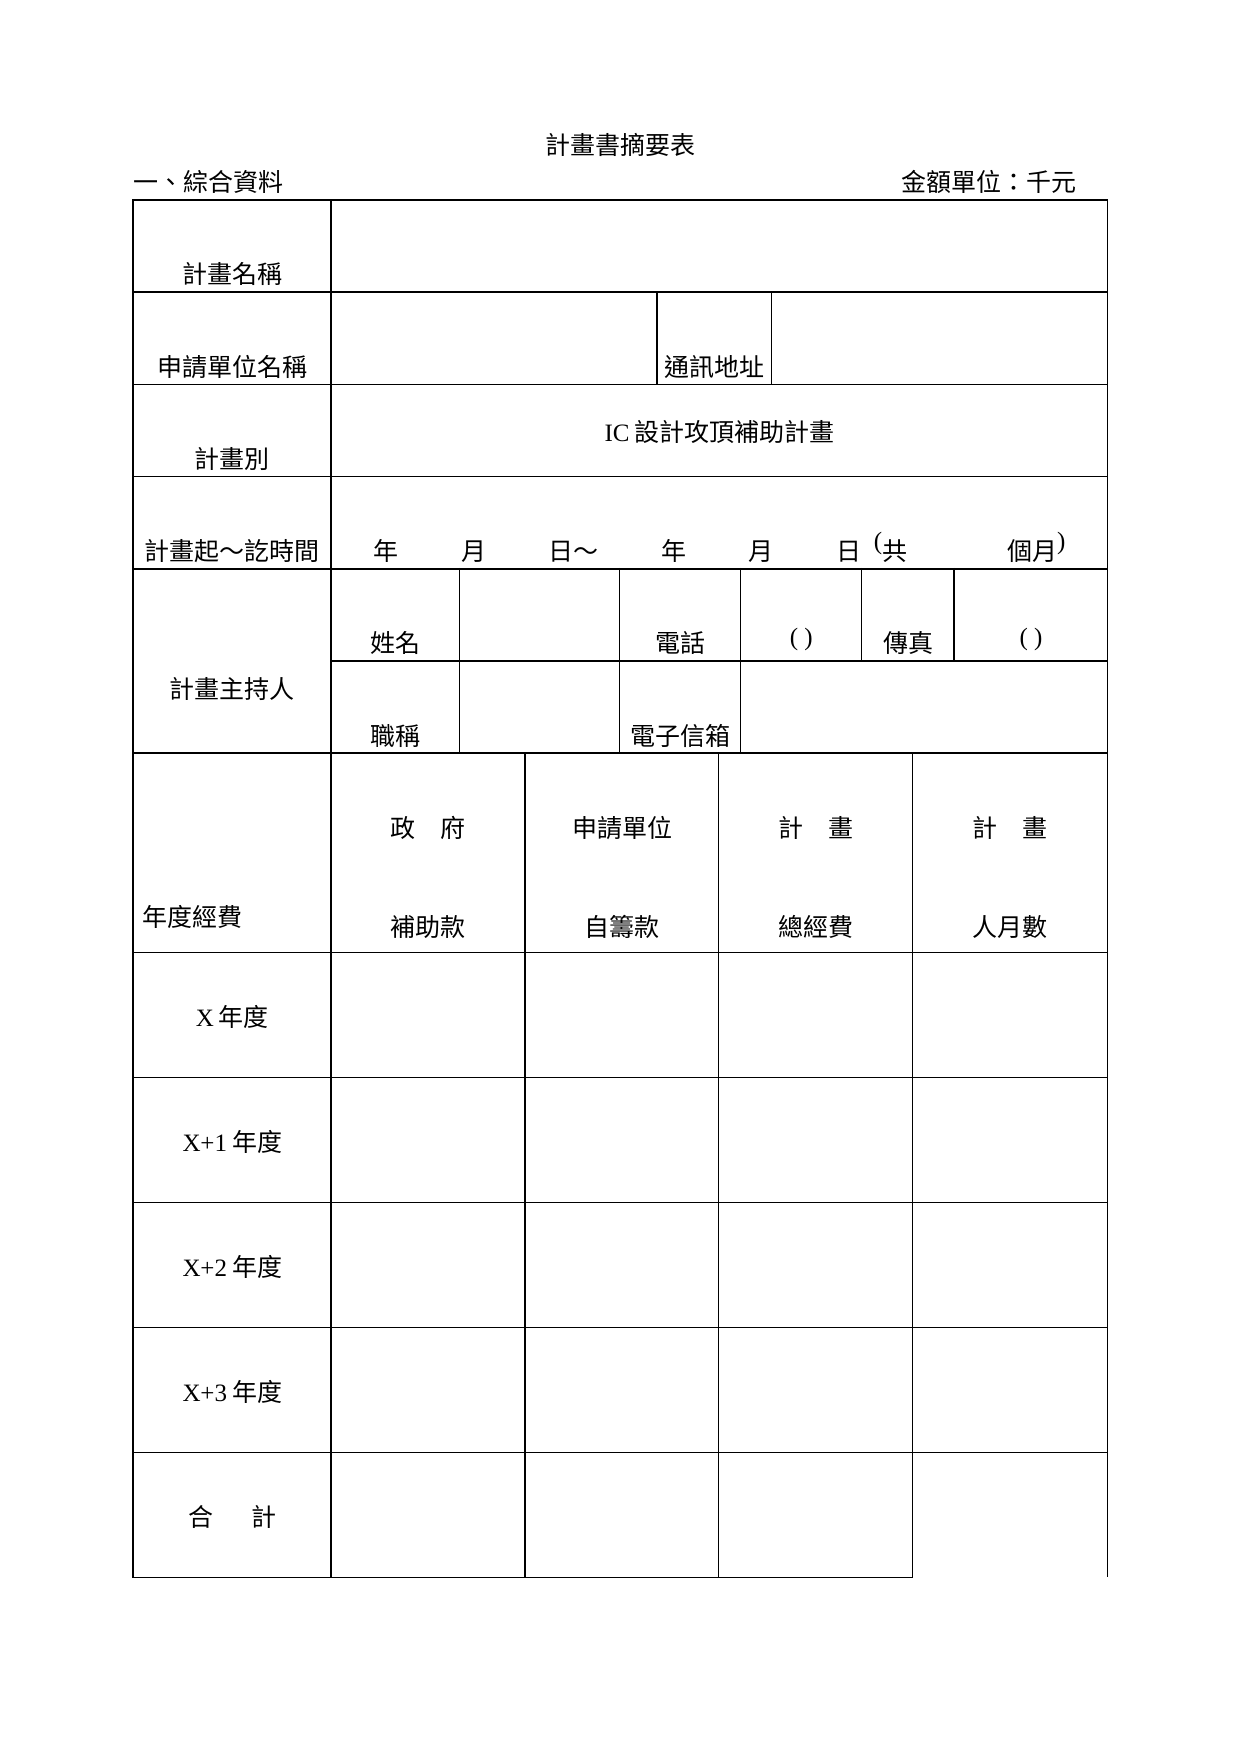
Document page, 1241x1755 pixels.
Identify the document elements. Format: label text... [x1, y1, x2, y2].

table_cell 姓名 [332, 570, 459, 660]
table_cell [719, 1453, 912, 1577]
table_cell 年度經費 [134, 754, 330, 952]
table_cell [913, 1328, 1107, 1452]
table_cell [332, 1453, 524, 1577]
table_cell X年度 [134, 953, 330, 1077]
table_cell [913, 953, 1107, 1077]
table_header 計畫名稱 [134, 201, 330, 291]
table_cell [913, 1453, 1107, 1577]
table_cell 計畫主持人 [134, 570, 330, 752]
table_cell [526, 1203, 718, 1327]
table_cell 通訊地址 [658, 293, 771, 383]
table_cell ( ) [741, 570, 861, 660]
table_cell [332, 1203, 524, 1327]
table_cell 計畫別 [134, 385, 330, 476]
table_cell [719, 1078, 912, 1202]
table_cell 電話 [620, 570, 740, 660]
table_cell X+3年度 [134, 1328, 330, 1452]
table_cell X+1年度 [134, 1078, 330, 1202]
table_cell ( ) [955, 570, 1107, 660]
table_cell [526, 1328, 718, 1452]
table_cell [719, 1203, 912, 1327]
table_cell [719, 953, 912, 1077]
table_cell [719, 1328, 912, 1452]
text 一、綜合資料 金額單位：千元 [133, 162, 1107, 199]
text 計畫書摘要表 [133, 124, 1107, 162]
table_cell [332, 1328, 524, 1452]
table_cell 合 計 [134, 1453, 330, 1577]
table_cell [332, 953, 524, 1077]
table_cell [460, 570, 619, 660]
table_cell IC設計攻頂補助計畫 [332, 385, 1107, 476]
table_cell [332, 1078, 524, 1202]
table_cell X+2年度 [134, 1203, 330, 1327]
table_header [332, 201, 1107, 291]
table_cell [741, 662, 1107, 752]
table_cell [526, 1078, 718, 1202]
table_cell [460, 662, 619, 752]
table_cell [913, 1203, 1107, 1327]
table_cell 電子信箱 [620, 662, 740, 752]
table_cell 計畫起～訖時間 [134, 477, 330, 568]
table_cell [772, 293, 1107, 383]
table_cell 申請單位名稱 [134, 293, 330, 383]
table_cell [526, 1453, 718, 1577]
table_cell 職稱 [332, 662, 459, 752]
table_cell 計 畫 人月數 [913, 754, 1107, 952]
table_cell 傳真 [862, 570, 953, 660]
table_cell 申請單位 自籌款 [526, 754, 718, 952]
table_cell 年 月 日～ 年 月 日 (共 個月) [332, 477, 1107, 568]
table_cell 政 府 補助款 [332, 754, 524, 952]
table_cell [526, 953, 718, 1077]
table_cell [913, 1078, 1107, 1202]
table_cell [332, 293, 656, 383]
table_cell 計 畫 總經費 [719, 754, 912, 952]
